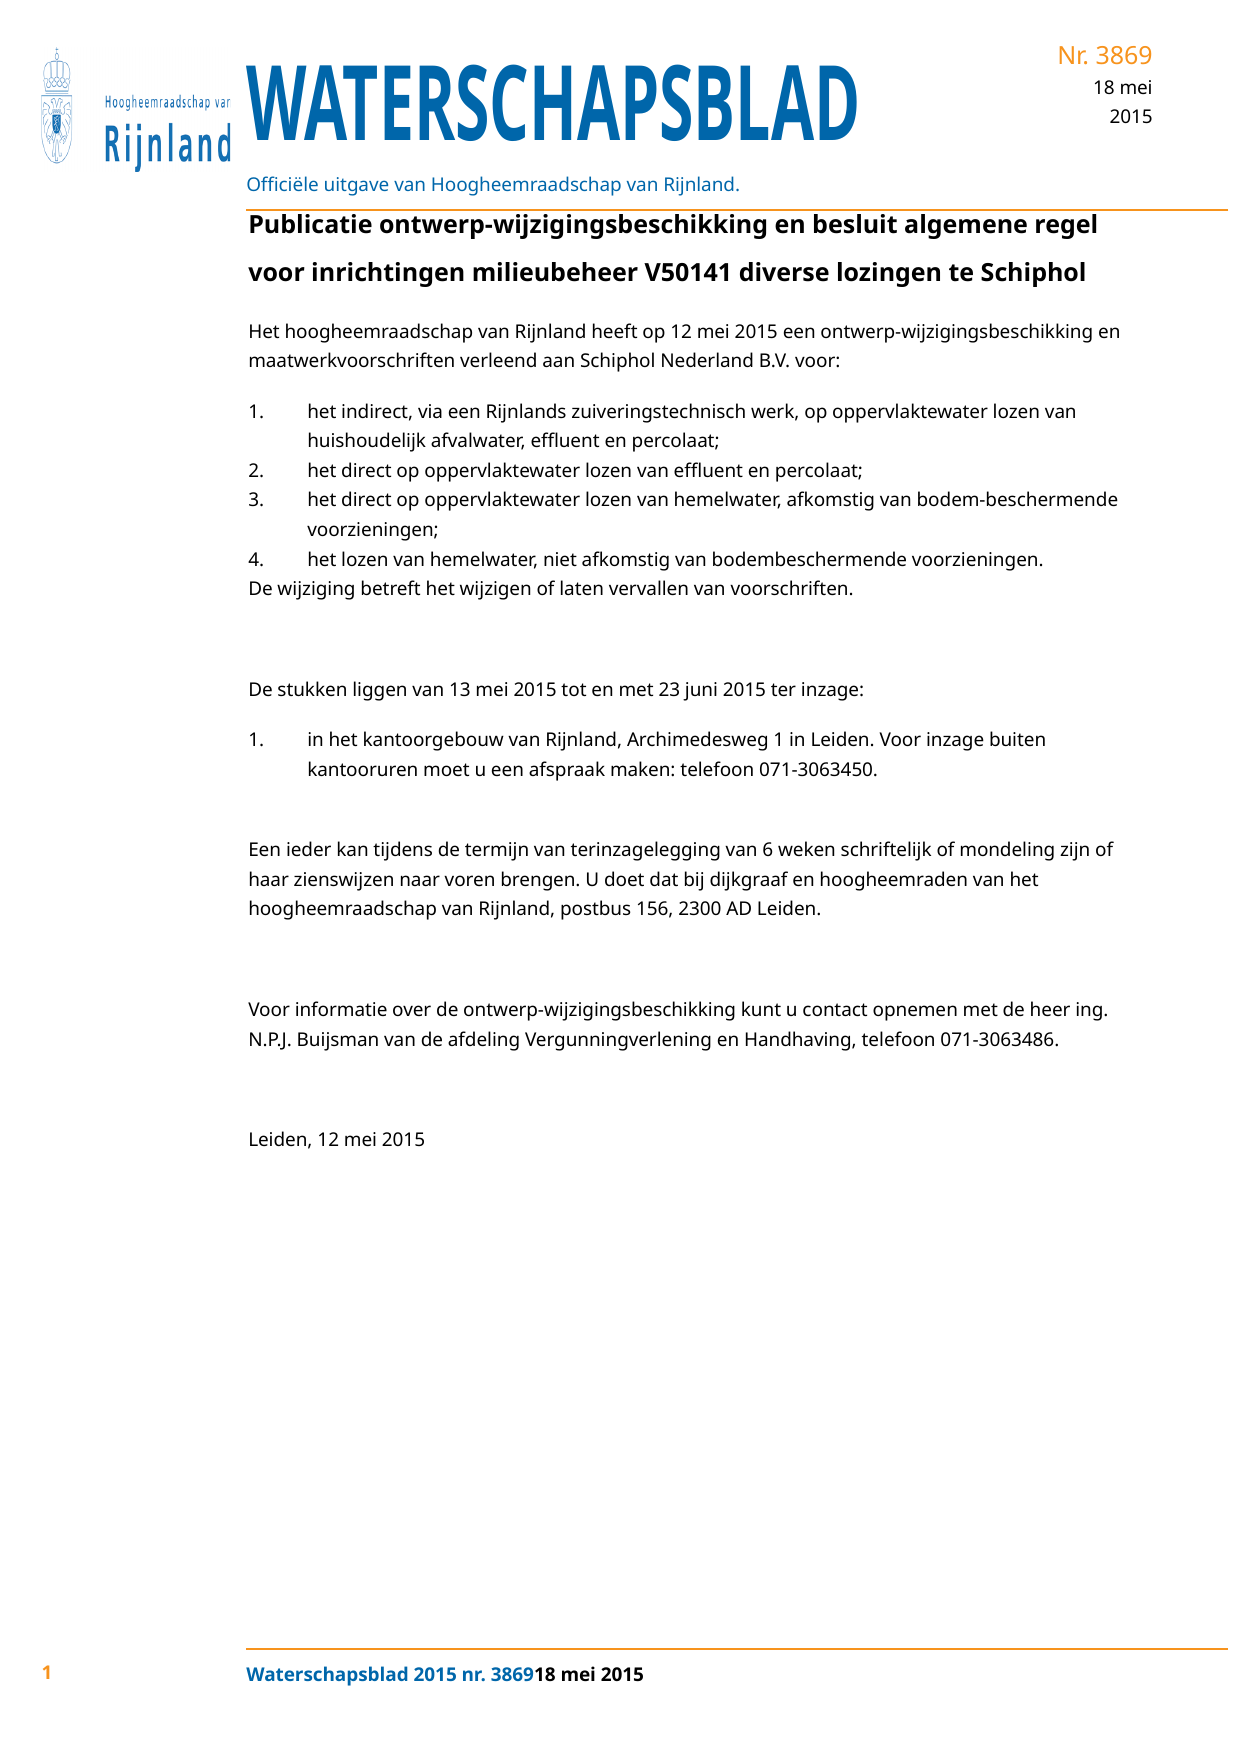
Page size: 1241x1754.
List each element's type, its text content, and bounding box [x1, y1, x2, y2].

list het indirect, via een Rijnlands zuiveringstechnisch werk, op oppervlaktewater lozen van huishoudelijk afvalwater, effluent en percolaat; [248, 398, 1152, 453]
list in het kantoorgebouw van Rijnland, Archimedesweg 1 in Leiden. Voor inzage buiten kantooruren moet u een afspraak maken: telefoon 071-3063450. [248, 727, 1152, 782]
list het lozen van hemelwater, niet afkomstig van bodembeschermende voorzieningen. [248, 546, 1152, 572]
text Leiden, 12 mei 2015 [248, 1127, 1152, 1152]
text Een ieder kan tijdens de termijn van terinzagelegging van 6 weken schriftelijk of mondeling zijn of haar zienswijzen naar voren brengen. U doet dat bij dijkgraaf en hoogheemraden van het hoogheemraadschap van Rijnland, postbus 156, 2300 AD Leiden. [248, 836, 1152, 921]
text De wijziging betreft het wijzigen of laten vervallen van voorschriften. [248, 575, 1152, 601]
text Voor informatie over de ontwerp-wijzigingsbeschikking kunt u contact opnemen met de heer ing. N.P.J. Buijsman van de afdeling Vergunningverlening en Handhaving, telefoon 071-3063486. [248, 996, 1152, 1052]
list het direct op oppervlaktewater lozen van hemelwater, afkomstig van bodem-beschermende voorzieningen; [248, 487, 1152, 542]
picture [41, 47, 231, 172]
list het direct op oppervlaktewater lozen van effluent en percolaat; [248, 457, 1152, 483]
text De stukken liggen van 13 mei 2015 tot en met 23 juni 2015 ter inzage: [248, 676, 1152, 702]
text Het hoogheemraadschap van Rijnland heeft op 12 mei 2015 een ontwerp-wijzigingsbeschikking en maatwerkvoorschriften verleend aan Schiphol Nederland B.V. voor: [248, 318, 1152, 373]
text Publicatie ontwerp-wijzigingsbeschikking en besluit algemene regel voor inrichtingen milieubeheer V50141 diverse lozingen te Schiphol [248, 211, 1152, 288]
